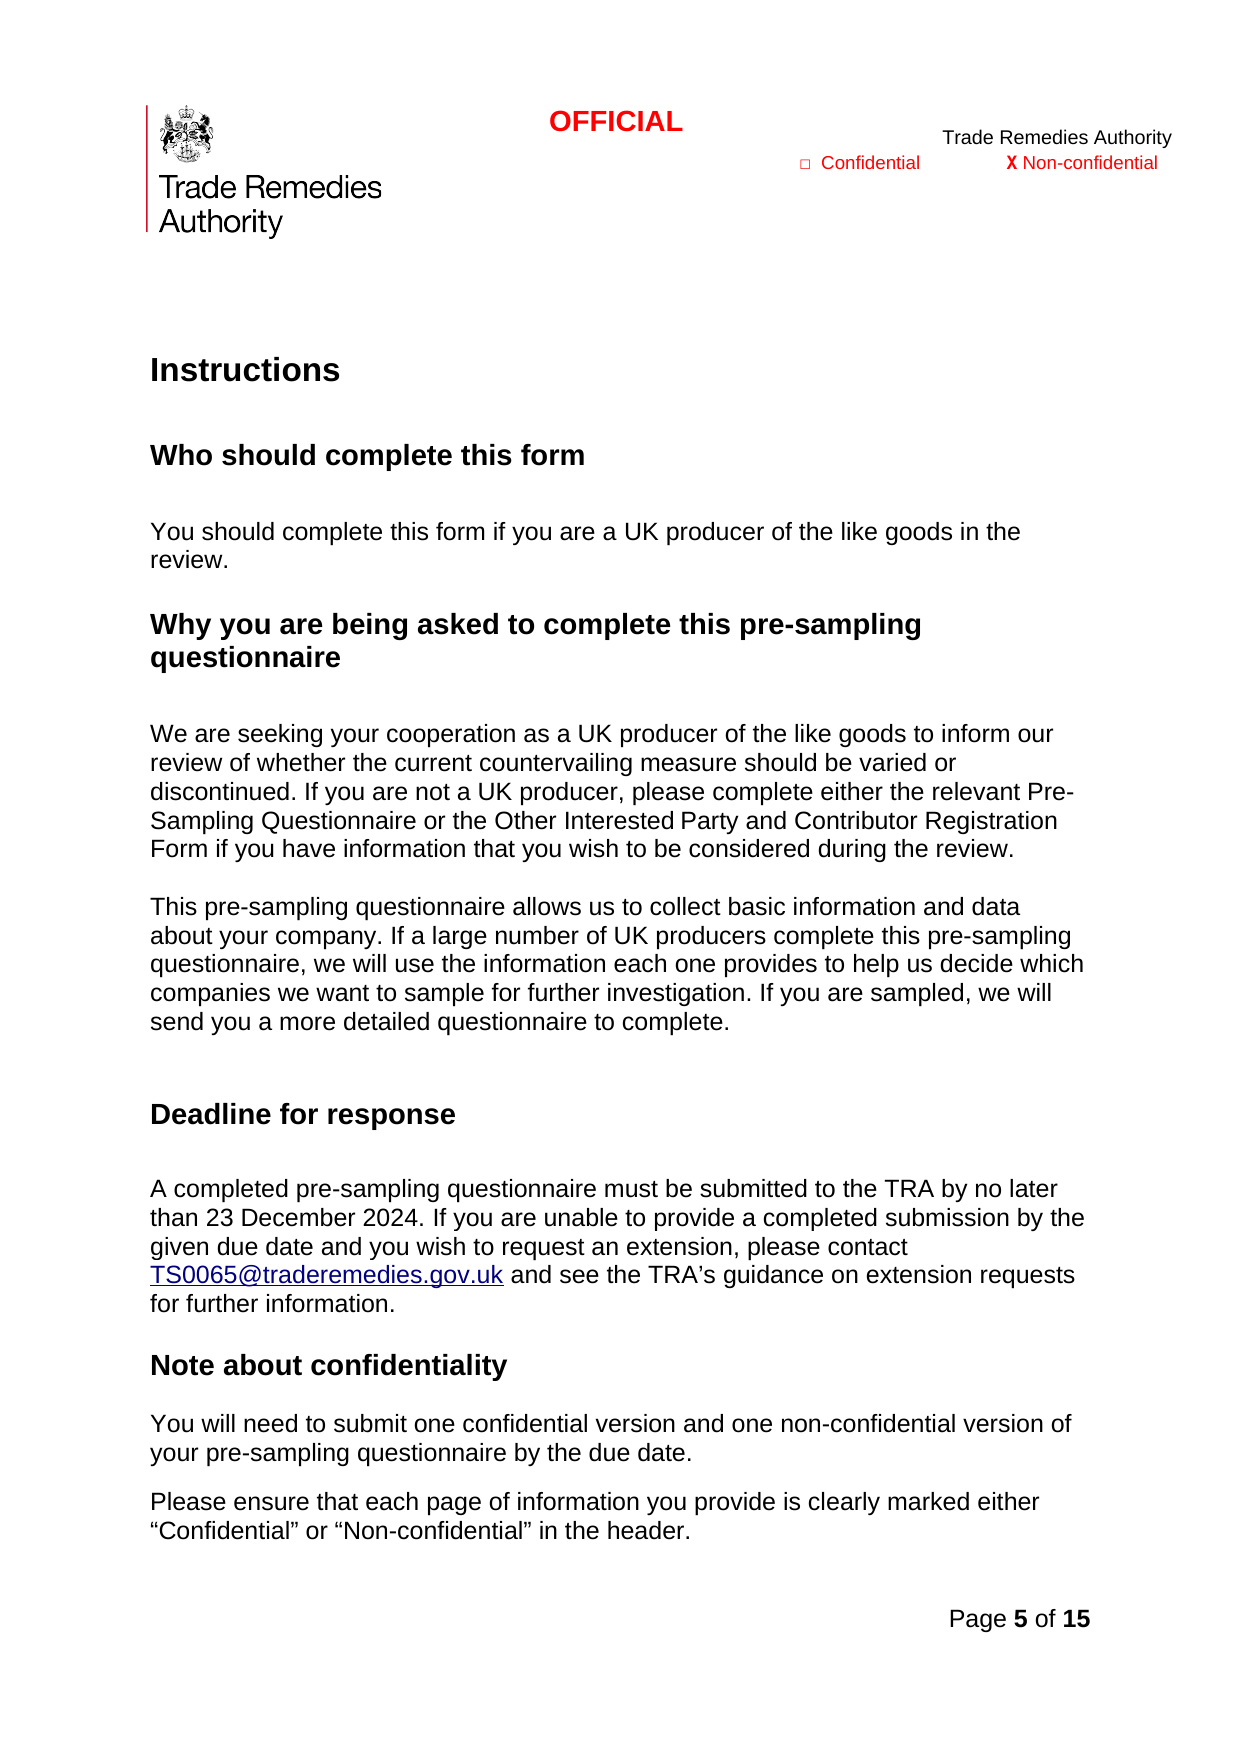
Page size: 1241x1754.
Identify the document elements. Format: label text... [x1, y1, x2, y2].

text We are seeking your cooperation as a UK producer of the like goods to inform our review of whether the current countervailing measure should be varied or discontinued. If you are not a UK producer, please complete either the relevant Pre-Sampling Questionnaire or the Other Interested Party and Contributor Registration Form if you have information that you wish to be considered during the review. [150, 719, 1090, 863]
subtitle Deadline for response [150, 1097, 1090, 1131]
text You should complete this form if you are a UK producer of the like goods in the review. [150, 517, 1090, 574]
subtitle Note about confidentiality [150, 1348, 1090, 1382]
subtitle Why you are being asked to complete this pre-sampling questionnaire [150, 607, 1090, 674]
subtitle Who should complete this form [150, 438, 1090, 471]
text You will need to submit one confidential version and one non-confidential version of your pre-sampling questionnaire by the due date. [150, 1409, 1090, 1466]
text This pre-sampling questionnaire allows us to collect basic information and data about your company. If a large number of UK producers complete this pre-sampling questionnaire, we will use the information each one provides to help us decide which companies we want to sample for further investigation. If you are sampled, we will send you a more detailed questionnaire to complete. [150, 892, 1090, 1036]
subtitle Instructions [150, 349, 1090, 388]
text Please ensure that each page of information you provide is clearly marked either “Confidential” or “Non-confidential” in the header. [150, 1487, 1090, 1545]
text A completed pre-sampling questionnaire must be submitted to the TRA by no later than 23 December 2024. If you are unable to provide a completed submission by the given due date and you wish to request an extension, please contact TS0065@traderemedies.gov.uk and see the TRA’s guidance on extension requests for further information. [150, 1174, 1090, 1318]
